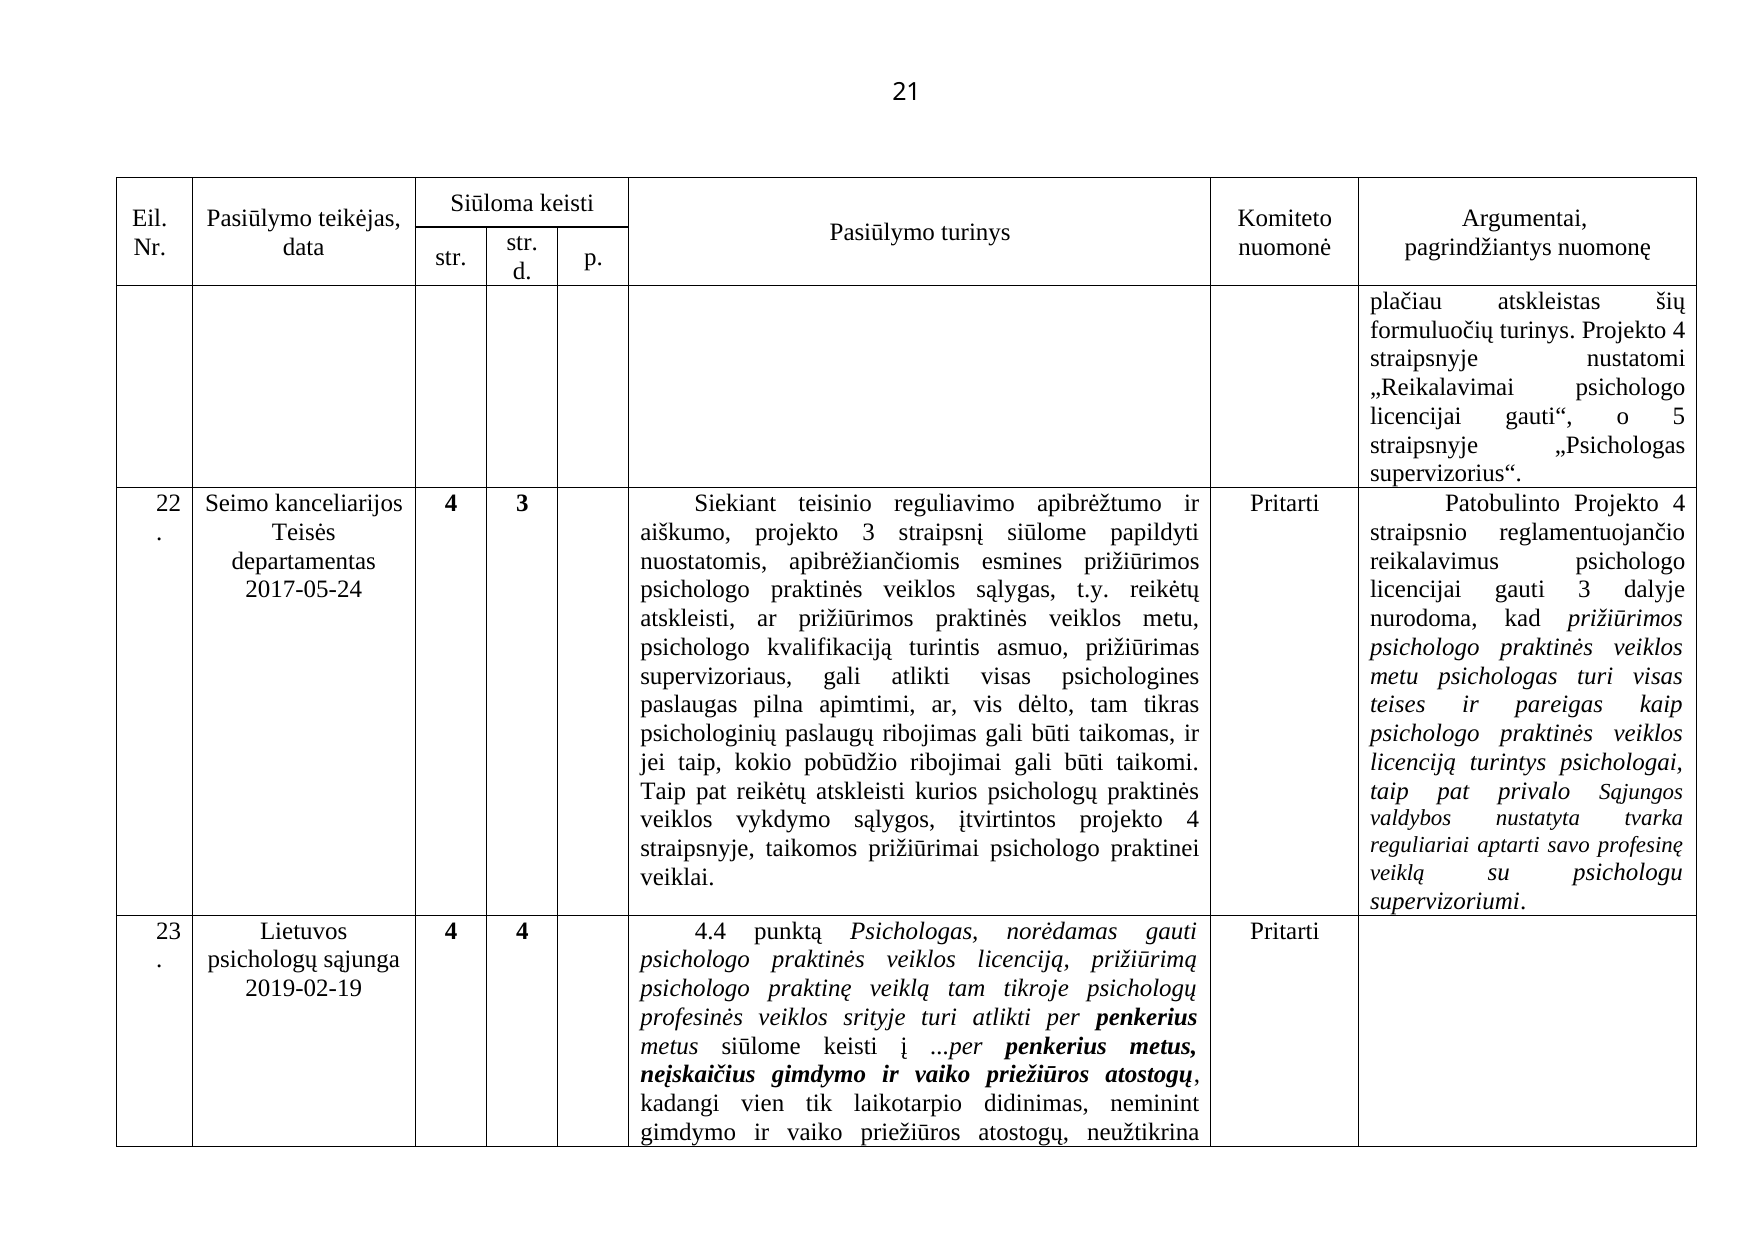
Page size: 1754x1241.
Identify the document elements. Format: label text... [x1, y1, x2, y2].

table_cell [629, 286, 1210, 487]
table_cell [487, 286, 557, 487]
table_header Argumentai, pagrindžiantys nuomonę [1359, 178, 1696, 285]
table_cell 4 [416, 916, 486, 1146]
table_cell [1359, 916, 1696, 1146]
table_header Siūloma keisti [416, 178, 628, 226]
table_cell [117, 916, 192, 1146]
table_cell [117, 286, 192, 487]
table_cell Seimo kanceliarijos Teisės departamentas 2017-05-24 [193, 488, 415, 915]
table_cell 4 [416, 488, 486, 915]
table_cell plačiau atskleistas šių formuluočių turinys. Projekto 4 straipsnyje nustatomi „Reikalavimai psichologo licencijai gauti“, o 5 straipsnyje „Psichologas supervizorius“. [1359, 286, 1696, 487]
table_header Pasiūlymo turinys [629, 178, 1210, 285]
table_cell 4 [487, 916, 557, 1146]
table_cell [558, 488, 628, 915]
table_cell str. d. [487, 228, 557, 285]
table_cell Pritarti [1211, 488, 1358, 915]
table_cell 4.4 punktą Psichologas, norėdamas gauti psichologo praktinės veiklos licenciją, prižiūrimą psichologo praktinę veiklą tam tikroje psichologų profesinės veiklos srityje turi atlikti per penkerius metus siūlome keisti į ...per penkerius metus, neįskaičius gimdymo ir vaiko priežiūros atostogų, kadangi vien tik laikotarpio didinimas, neminint gimdymo ir vaiko priežiūros atostogų, neužtikrina [629, 916, 1210, 1146]
table_cell [558, 286, 628, 487]
table_cell [1211, 286, 1358, 487]
table_cell Siekiant teisinio reguliavimo apibrėžtumo ir aiškumo, projekto 3 straipsnį siūlome papildyti nuostatomis, apibrėžiančiomis esmines prižiūrimos psichologo praktinės veiklos sąlygas, t.y. reikėtų atskleisti, ar prižiūrimos praktinės veiklos metu, psichologo kvalifikaciją turintis asmuo, prižiūrimas supervizoriaus, gali atlikti visas psichologines paslaugas pilna apimtimi, ar, vis dėlto, tam tikras psichologinių paslaugų ribojimas gali būti taikomas, ir jei taip, kokio pobūdžio ribojimai gali būti taikomi. Taip pat reikėtų atskleisti kurios psichologų praktinės veiklos vykdymo sąlygos, įtvirtintos projekto 4 straipsnyje, taikomos prižiūrimai psichologo praktinei veiklai. [629, 488, 1210, 915]
table_cell [558, 916, 628, 1146]
table_cell str. [416, 228, 486, 285]
table_cell Pritarti [1211, 916, 1358, 1146]
table_header Eil. Nr. [117, 178, 192, 285]
table_cell [416, 286, 486, 487]
table_cell [117, 488, 192, 915]
table_cell p. [558, 228, 628, 285]
table_header Pasiūlymo teikėjas, data [193, 178, 415, 285]
table_cell Lietuvos psichologų sąjunga 2019-02-19 [193, 916, 415, 1146]
table_cell Patobulinto Projekto 4 straipsnio reglamentuojančio reikalavimus psichologo licencijai gauti 3 dalyje nurodoma, kad prižiūrimos psichologo praktinės veiklos metu psichologas turi visas teises ir pareigas kaip psichologo praktinės veiklos licenciją turintys psichologai, taip pat privalo Sąjungos valdybos nustatyta tvarka reguliariai aptarti savo profesinę veiklą su psichologu supervizoriumi. [1359, 488, 1696, 915]
table_cell 3 [487, 488, 557, 915]
table_header Komiteto nuomonė [1211, 178, 1358, 285]
table_cell [193, 286, 415, 487]
